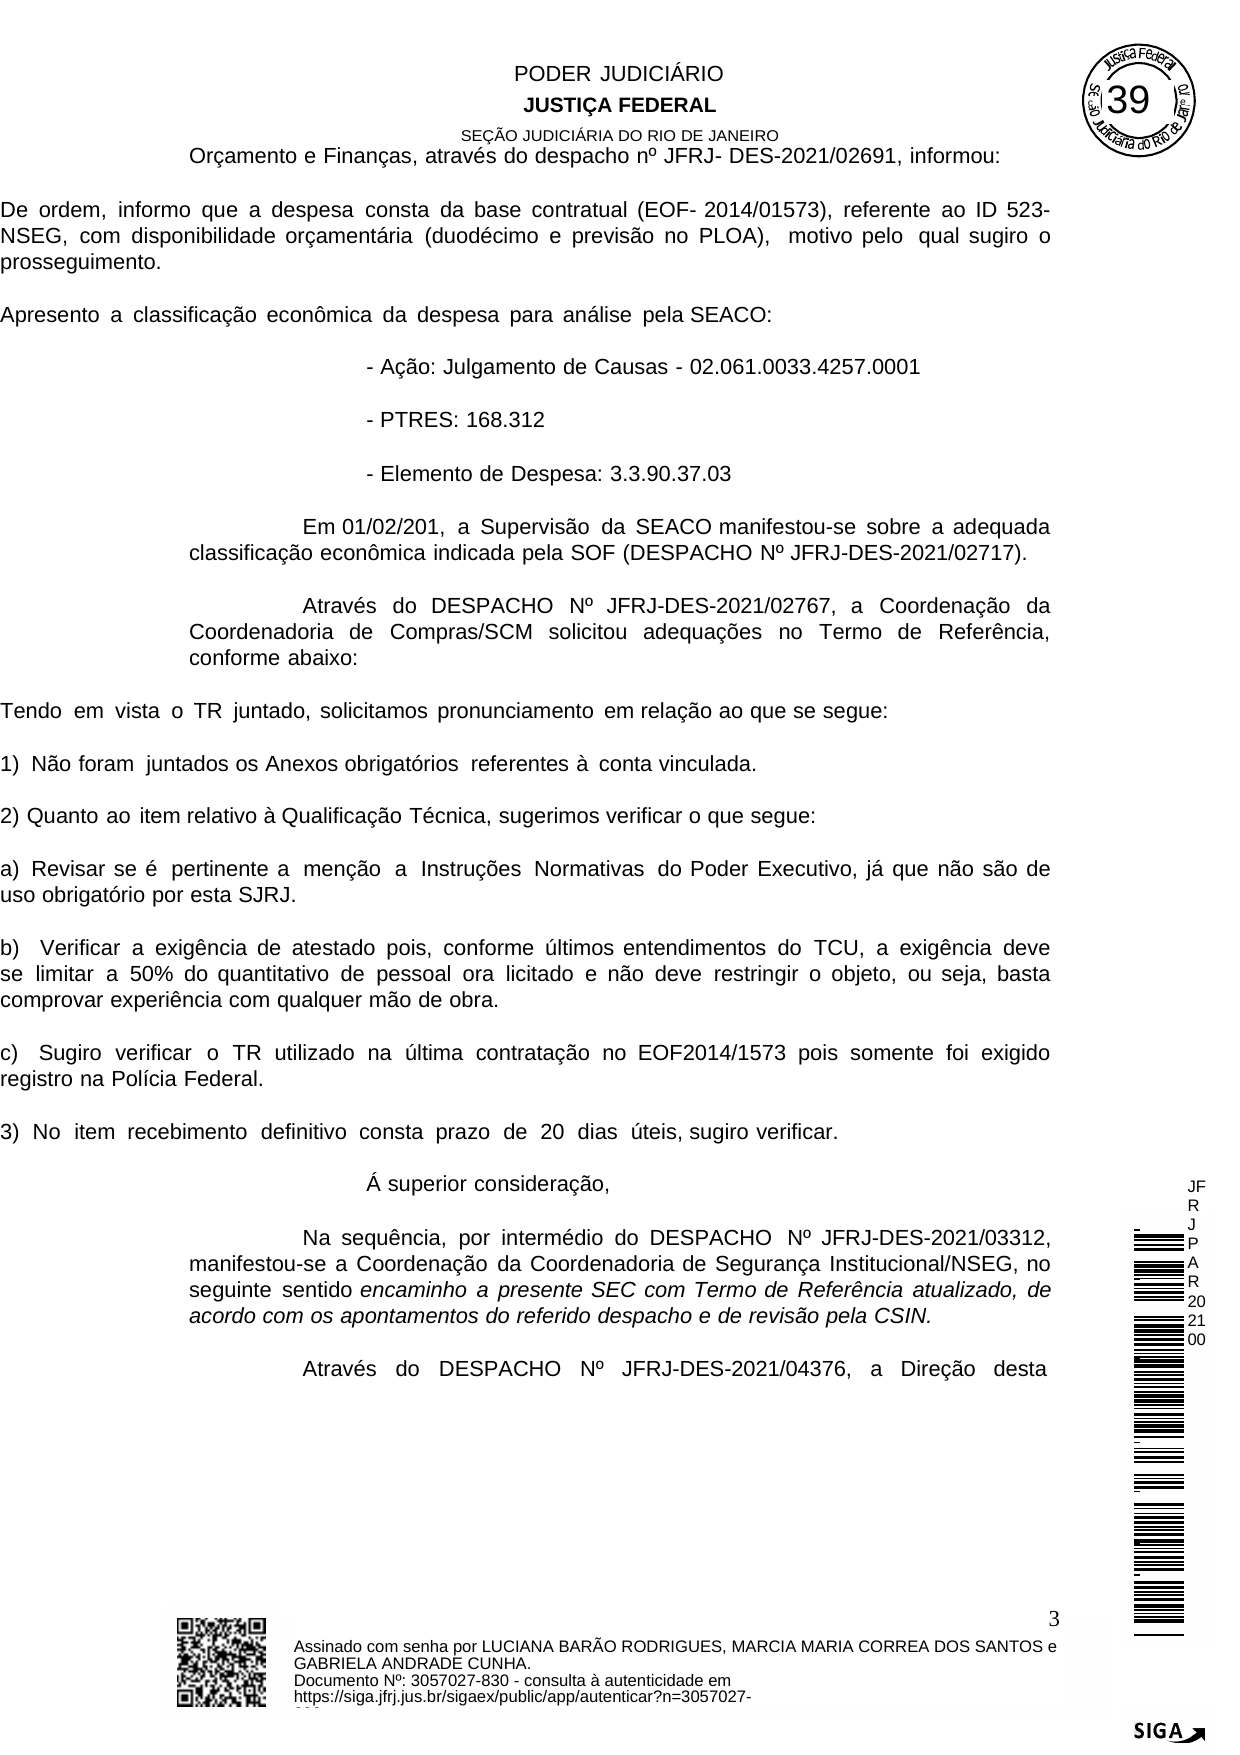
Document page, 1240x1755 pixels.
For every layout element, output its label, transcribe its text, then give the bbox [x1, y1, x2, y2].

text Orçamento e Finanças, através do despacho nº JFRJ- DES-2021/02691, informou: [189, 146, 1239, 168]
text - Elemento de Despesa: 3.3.90.37.03 [366, 461, 1239, 486]
text Através do DESPACHO Nº JFRJ-DES-2021/04376, a Direção desta [302, 1356, 1122, 1381]
text ç [1088, 97, 1100, 106]
text De ordem, informo que a despesa consta da base contratual (EOF- 2014/01573), referente ao ID 523-NSEG, com disponibilidade orçamentária (duodécimo e previsão no PLOA), motivo pelo qual sugiro o prosseguimento. [0, 196, 1051, 274]
text Á superior consideração, [366, 1171, 1239, 1196]
list No item recebimento definitivo consta prazo de 20 dias úteis, sugiro verificar. [0, 1118, 1051, 1144]
text Em 01/02/201, a Supervisão da SEACO manifestou-se sobre a adequada classificação econômica indicada pela SOF (DESPACHO Nº JFRJ-DES-2021/02717). [189, 514, 1051, 565]
list JFRJPAR202100322A [1187, 1176, 1206, 1348]
text - PTRES: 168.312 [366, 407, 1239, 433]
list Revisar se é pertinente a menção a Instruções Normativas do Poder Executivo, já que não são de uso obrigatório por esta SJRJ. [0, 856, 1051, 907]
text Tendo em vista o TR juntado, solicitamos pronunciamento em relação ao que se segue: [0, 698, 1051, 723]
list Sugiro verificar o TR utilizado na última contratação no EOF2014/1573 pois somente foi exigido registro na Polícia Federal. [0, 1040, 1051, 1091]
list Não foram juntados os Anexos obrigatórios referentes à conta vinculada. [0, 750, 1051, 776]
text e [1180, 96, 1192, 105]
list Quanto ao item relativo à Qualificação Técnica, sugerimos verificar o que segue: [0, 803, 1050, 828]
text - Ação: Julgamento de Causas - 02.061.0033.4257.0001 [366, 354, 1239, 379]
text Apresento a classificação econômica da despesa para análise pela SEACO: [0, 301, 1051, 327]
list Verificar a exigência de atestado pois, conforme últimos entendimentos do TCU, a exigência deve se limitar a 50% do quantitativo de pessoal ora licitado e não deve restringir o objeto, ou seja, basta comprovar experiência com qualquer mão de obra. [0, 935, 1051, 1012]
text Na sequência, por intermédio do DESPACHO Nº JFRJ-DES-2021/03312, manifestou-se a Coordenação da Coordenadoria de Segurança Institucional/NSEG, no seguinte sentido encaminho a presente SEC com Termo de Referência atualizado, de acordo com os apontamentos do referido despacho e de revisão pela CSIN. [189, 1224, 1051, 1328]
text Através do DESPACHO Nº JFRJ-DES-2021/02767, a Coordenação da Coordenadoria de Compras/SCM solicitou adequações no Termo de Referência, conforme abaixo: [189, 593, 1051, 670]
